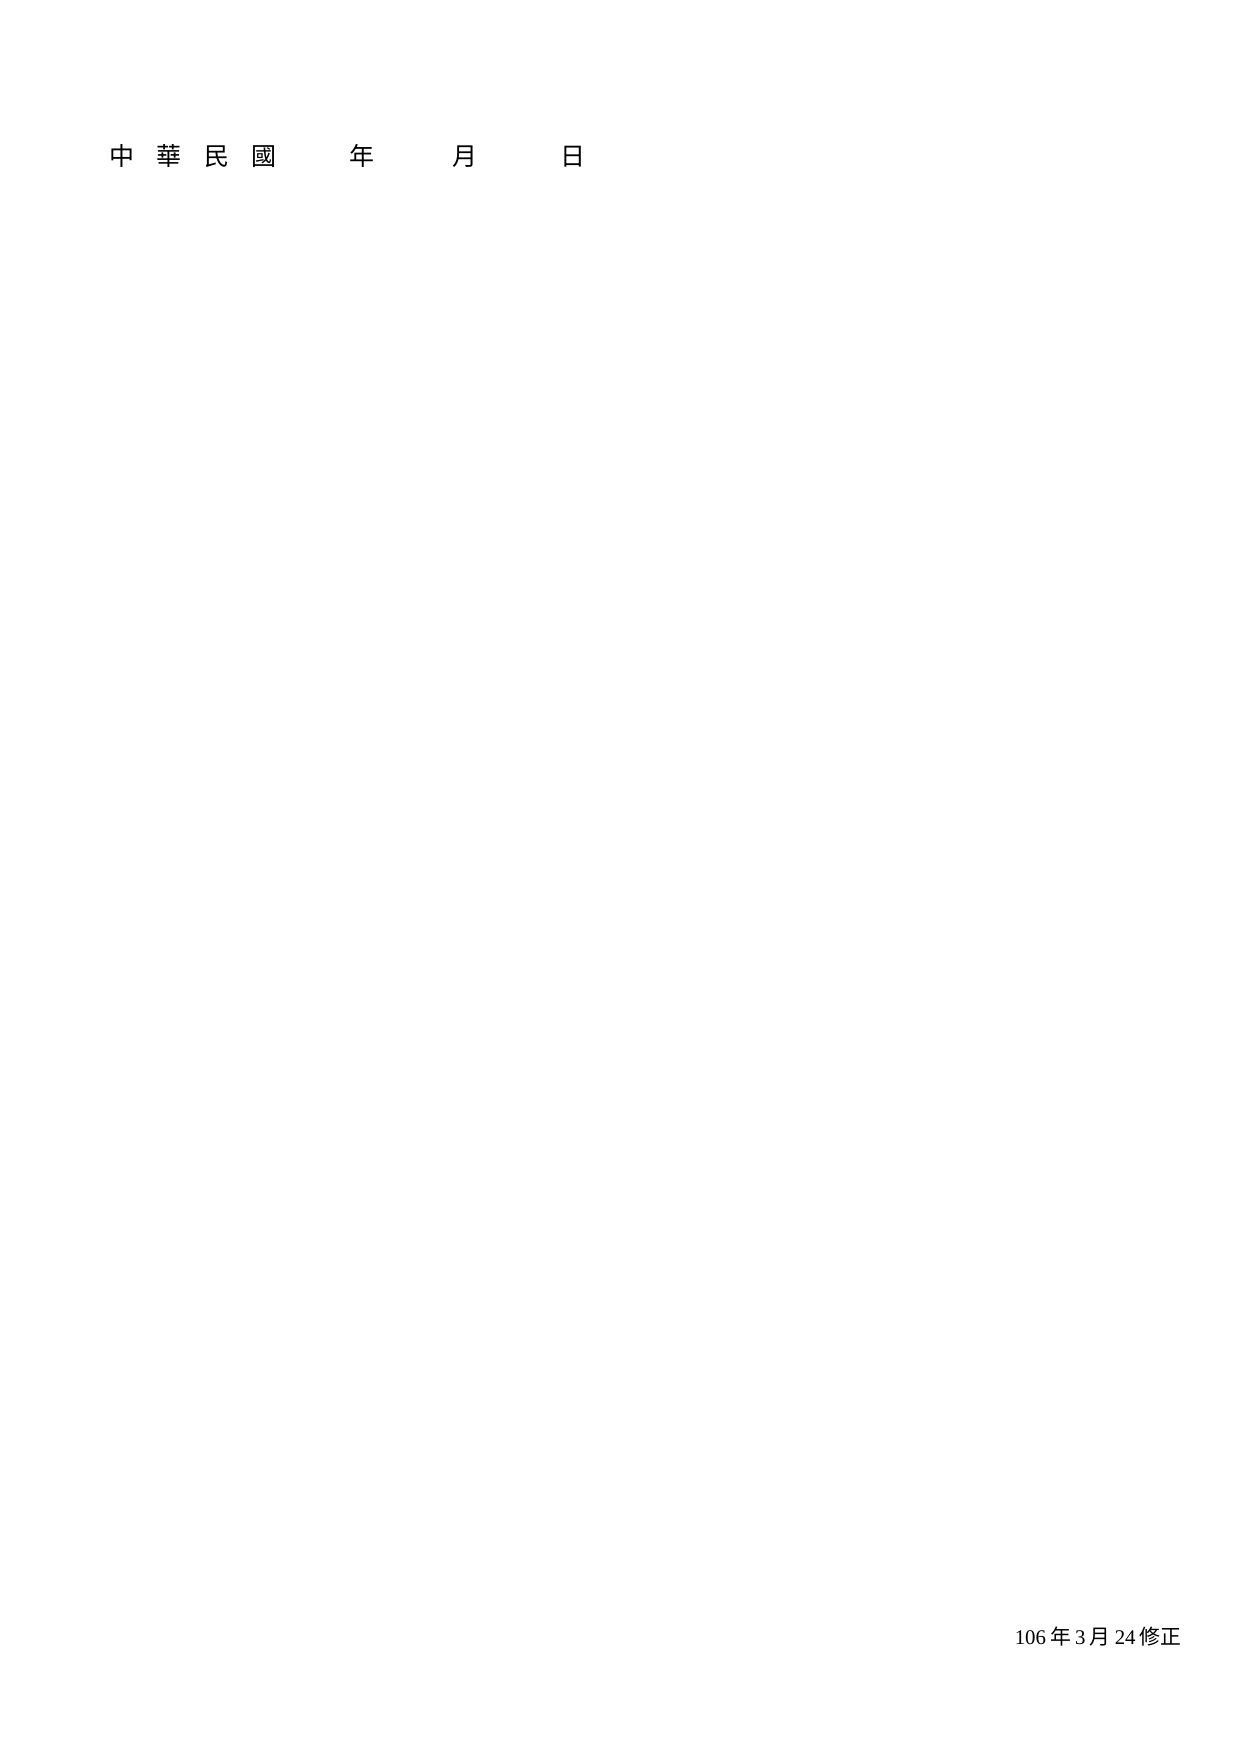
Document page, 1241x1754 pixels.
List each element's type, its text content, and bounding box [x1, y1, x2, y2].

text 中 華 民 國 年 月 日 [59, 136, 1181, 174]
